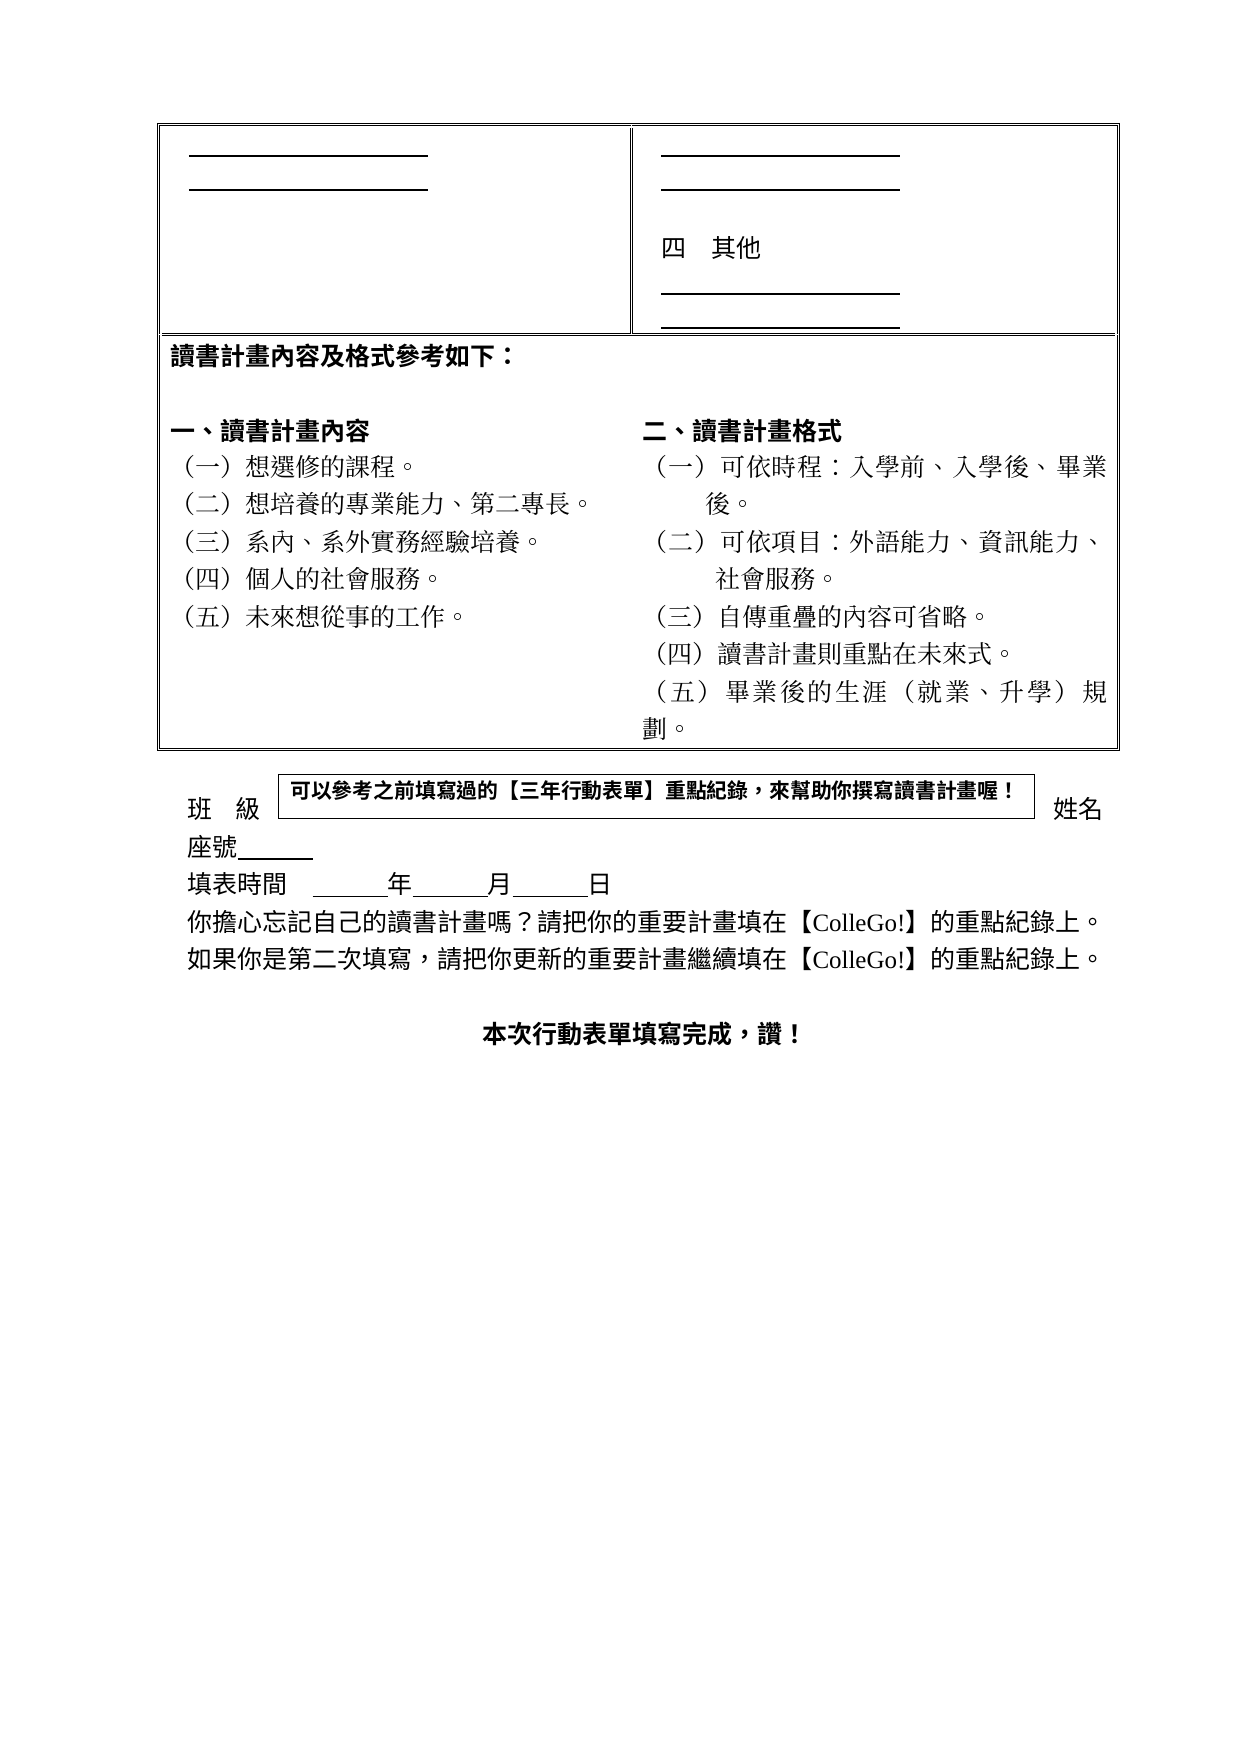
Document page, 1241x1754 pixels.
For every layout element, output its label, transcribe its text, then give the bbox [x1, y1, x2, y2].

text 填表時間󠄜 年 月 日 [187, 864, 1133, 901]
list 本次行動表單填寫完成，讚！ [237, 1014, 1053, 1051]
text 你擔心忘記自己的讀書計畫嗎？請把你的重要計畫填在【ColleGo!】的重點紀錄上。 [187, 901, 1133, 939]
text 如果你是第二次填寫，請把你更新的重要計畫繼續填在【ColleGo!】的重點紀錄上。 [187, 939, 1133, 976]
table_header 可依時程 近程（入學前） 中程（大學四年） 遠程（畢業後） [160, 126, 631, 333]
table_cell 二、讀書計畫格式 （一）可依時程：入學前、入學後、畢業後。 （二）可依項目：外語能力、資訊能力、社會服務。 （三）自傳重疊的內容可省略。 （四）讀書計畫則重點在未來式。 （五）畢業後的生涯（就業、升學）規劃。 [631, 333, 1117, 748]
table_header 可以參考之前填寫過的【三年行動表單】重點紀錄，來幫助你撰寫讀書計畫喔！ [279, 775, 1034, 818]
table_cell 讀書計畫內容及格式參考如下： 一、讀書計畫內容 （一）想選修的課程。 （二）想培養的專業能力、第二專長。 （三）系內、系外實務經驗培養。 （四）個人的社會服務。 （五）未來想從事的工作。 [160, 333, 631, 748]
table_header 可依項目 外語能力 資訊能力 社會服務 其他 [631, 126, 1117, 333]
text 班級 姓名 座號 [187, 789, 1103, 864]
